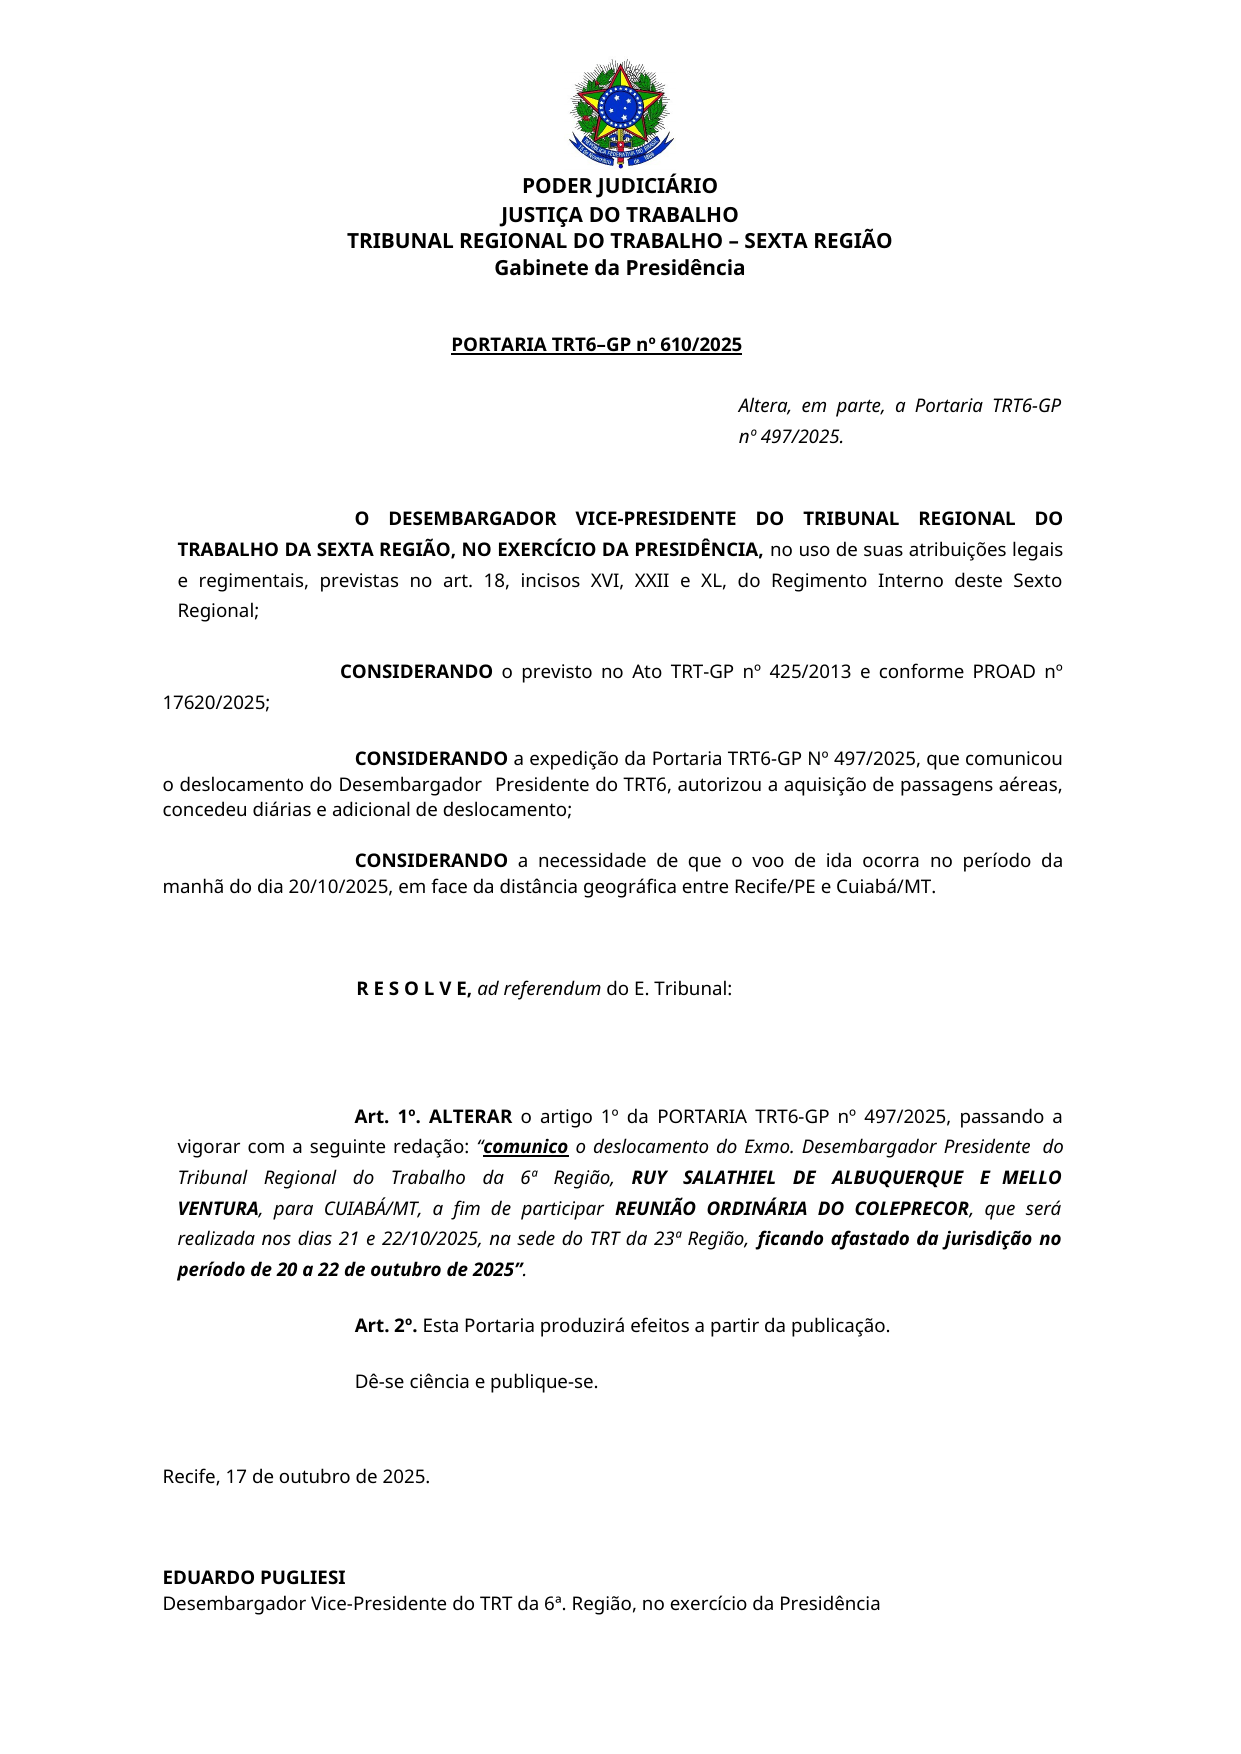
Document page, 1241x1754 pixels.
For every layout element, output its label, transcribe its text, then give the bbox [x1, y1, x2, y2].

text Dê-se ciência e publique-se. [354, 1369, 976, 1394]
text CONSIDERANDO o previsto no Ato TRT-GP nº 425/2013 e conforme PROAD nº 17620/2025; [162, 659, 1063, 715]
text CONSIDERANDO a necessidade de que o voo de ida ocorra no período da manhã do dia 20/10/2025, em face da distância geográfica entre Recife/PE e Cuiabá/MT. [162, 848, 1063, 899]
subtitle PODER JUDICIÁRIO JUSTIÇA DO TRABALHO [482, 171, 758, 228]
text Recife, 17 de outubro de 2025. [162, 1463, 1240, 1489]
subtitle Gabinete da Presidência [477, 253, 763, 282]
text R E S O L V E, ad referendum do E. Tribunal: [356, 975, 1240, 1001]
text Altera, em parte, a Portaria TRT6-GP nº 497/2025. [738, 392, 1063, 448]
text Art. 2º. Esta Portaria produzirá efeitos a partir da publicação. [177, 1313, 976, 1338]
text TRIBUNAL REGIONAL DO TRABALHO – SEXTA REGIÃO [302, 228, 937, 253]
text O DESEMBARGADOR VICE-PRESIDENTE DO TRIBUNAL REGIONAL DO TRABALHO DA SEXTA REGIÃO, NO EXERCÍCIO DA PRESIDÊNCIA, no uso de suas atribuições legais e regimentais, previstas no art. 18, incisos XVI, XXII e XL, do Regimento Interno deste Sexto Regional; [177, 506, 1064, 623]
text EDUARDO PUGLIESI Desembargador Vice-Presidente do TRT da 6ª. Região, no exercício da Presidência [162, 1565, 1240, 1616]
text CONSIDERANDO a expedição da Portaria TRT6-GP Nº 497/2025, que comunicou o deslocamento do Desembargador Presidente do TRT6, autorizou a aquisição de passagens aéreas, concedeu diárias e adicional de deslocamento; [162, 746, 1063, 822]
text Art. 1º. ALTERAR o artigo 1º da PORTARIA TRT6-GP nº 497/2025, passando a vigorar com a seguinte redação: “comunico o deslocamento do Exmo. Desembargador Presidente do Tribunal Regional do Trabalho da 6ª Região, RUY SALATHIEL DE ALBUQUERQUE E MELLO VENTURA, para CUIABÁ/MT, a fim de participar REUNIÃO ORDINÁRIA DO COLEPRECOR, que será realizada nos dias 21 e 22/10/2025, na sede do TRT da 23ª Região, ficando afastado da jurisdição no período de 20 a 22 de outubro de 2025”. [177, 1103, 1064, 1282]
text PORTARIA TRT6–GP nº 610/2025 [451, 331, 1240, 356]
